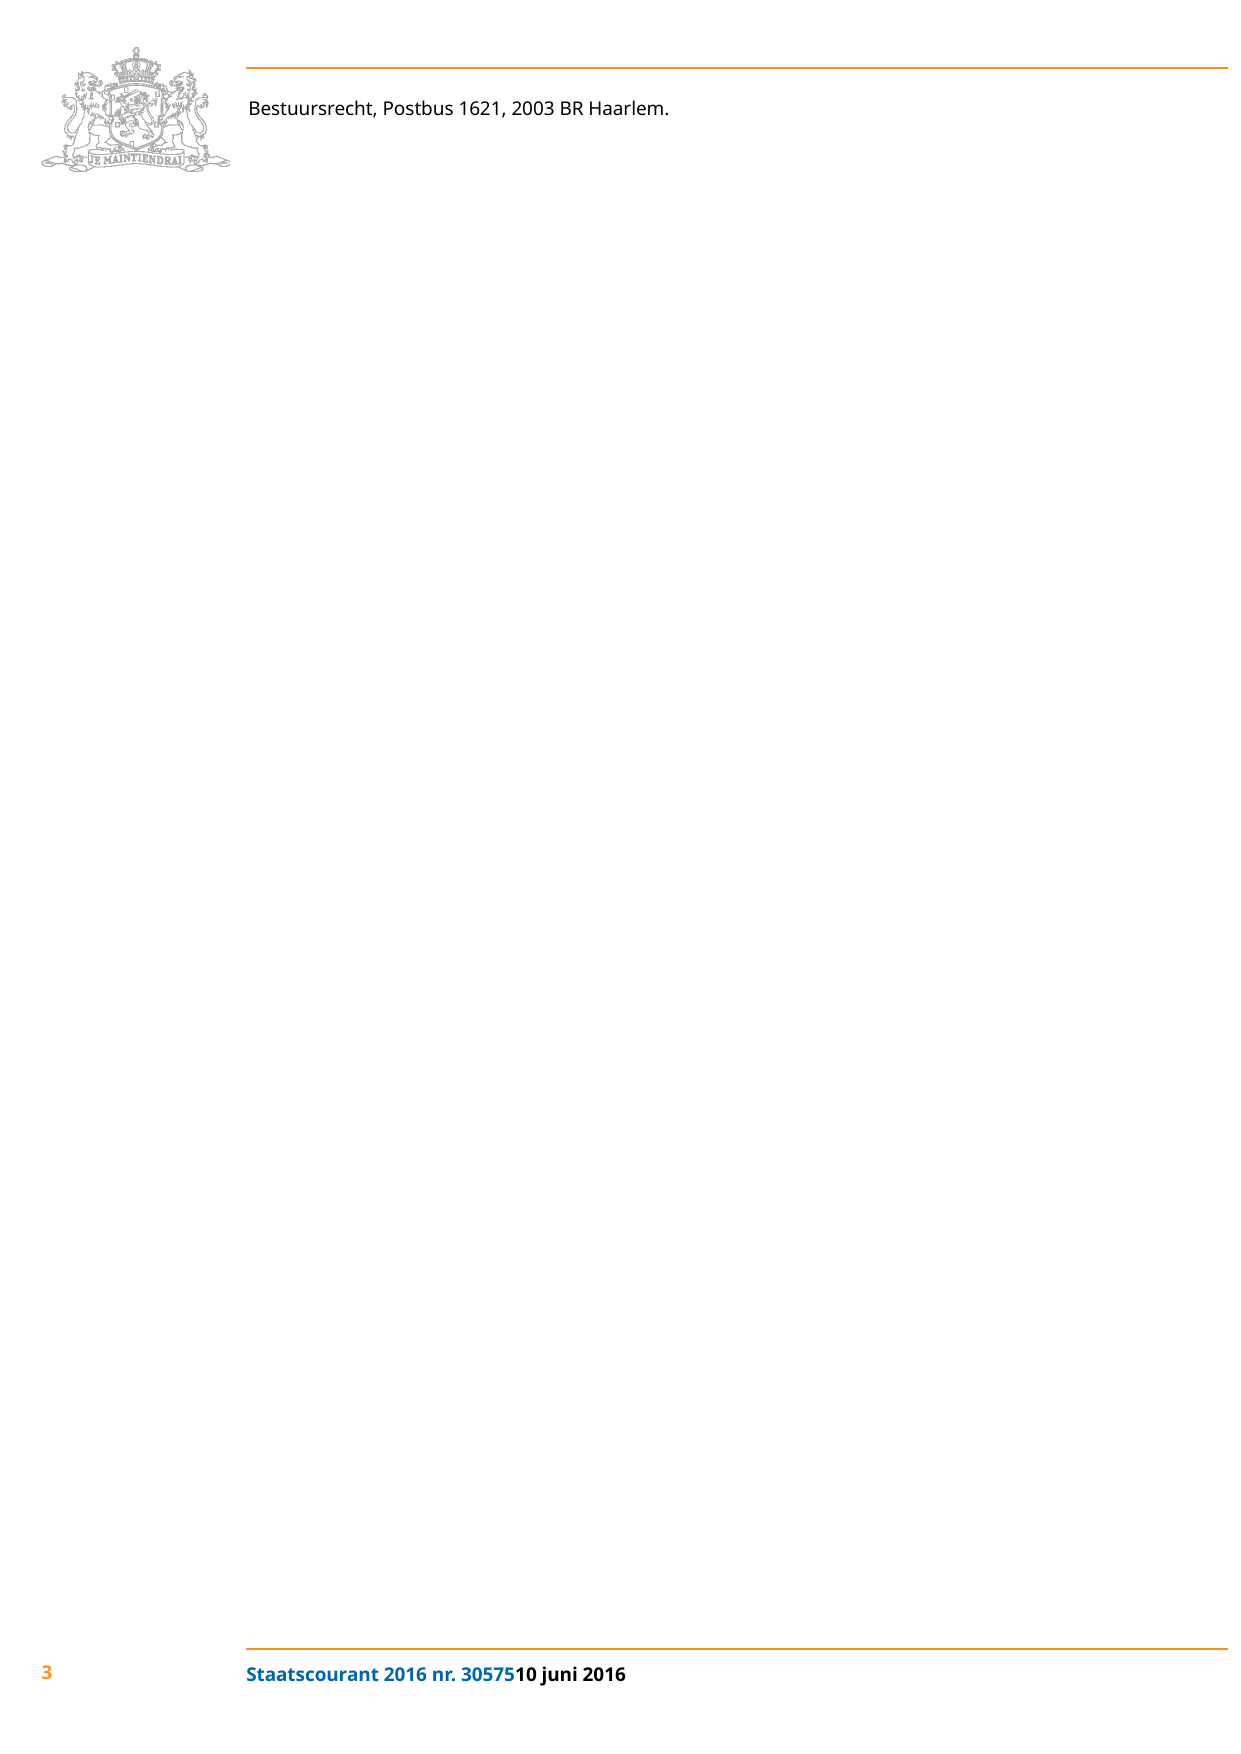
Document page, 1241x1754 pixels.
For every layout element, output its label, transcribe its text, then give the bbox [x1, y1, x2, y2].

picture [41, 47, 231, 172]
text Bestuursrecht, Postbus 1621, 2003 BR Haarlem. [248, 95, 1152, 121]
